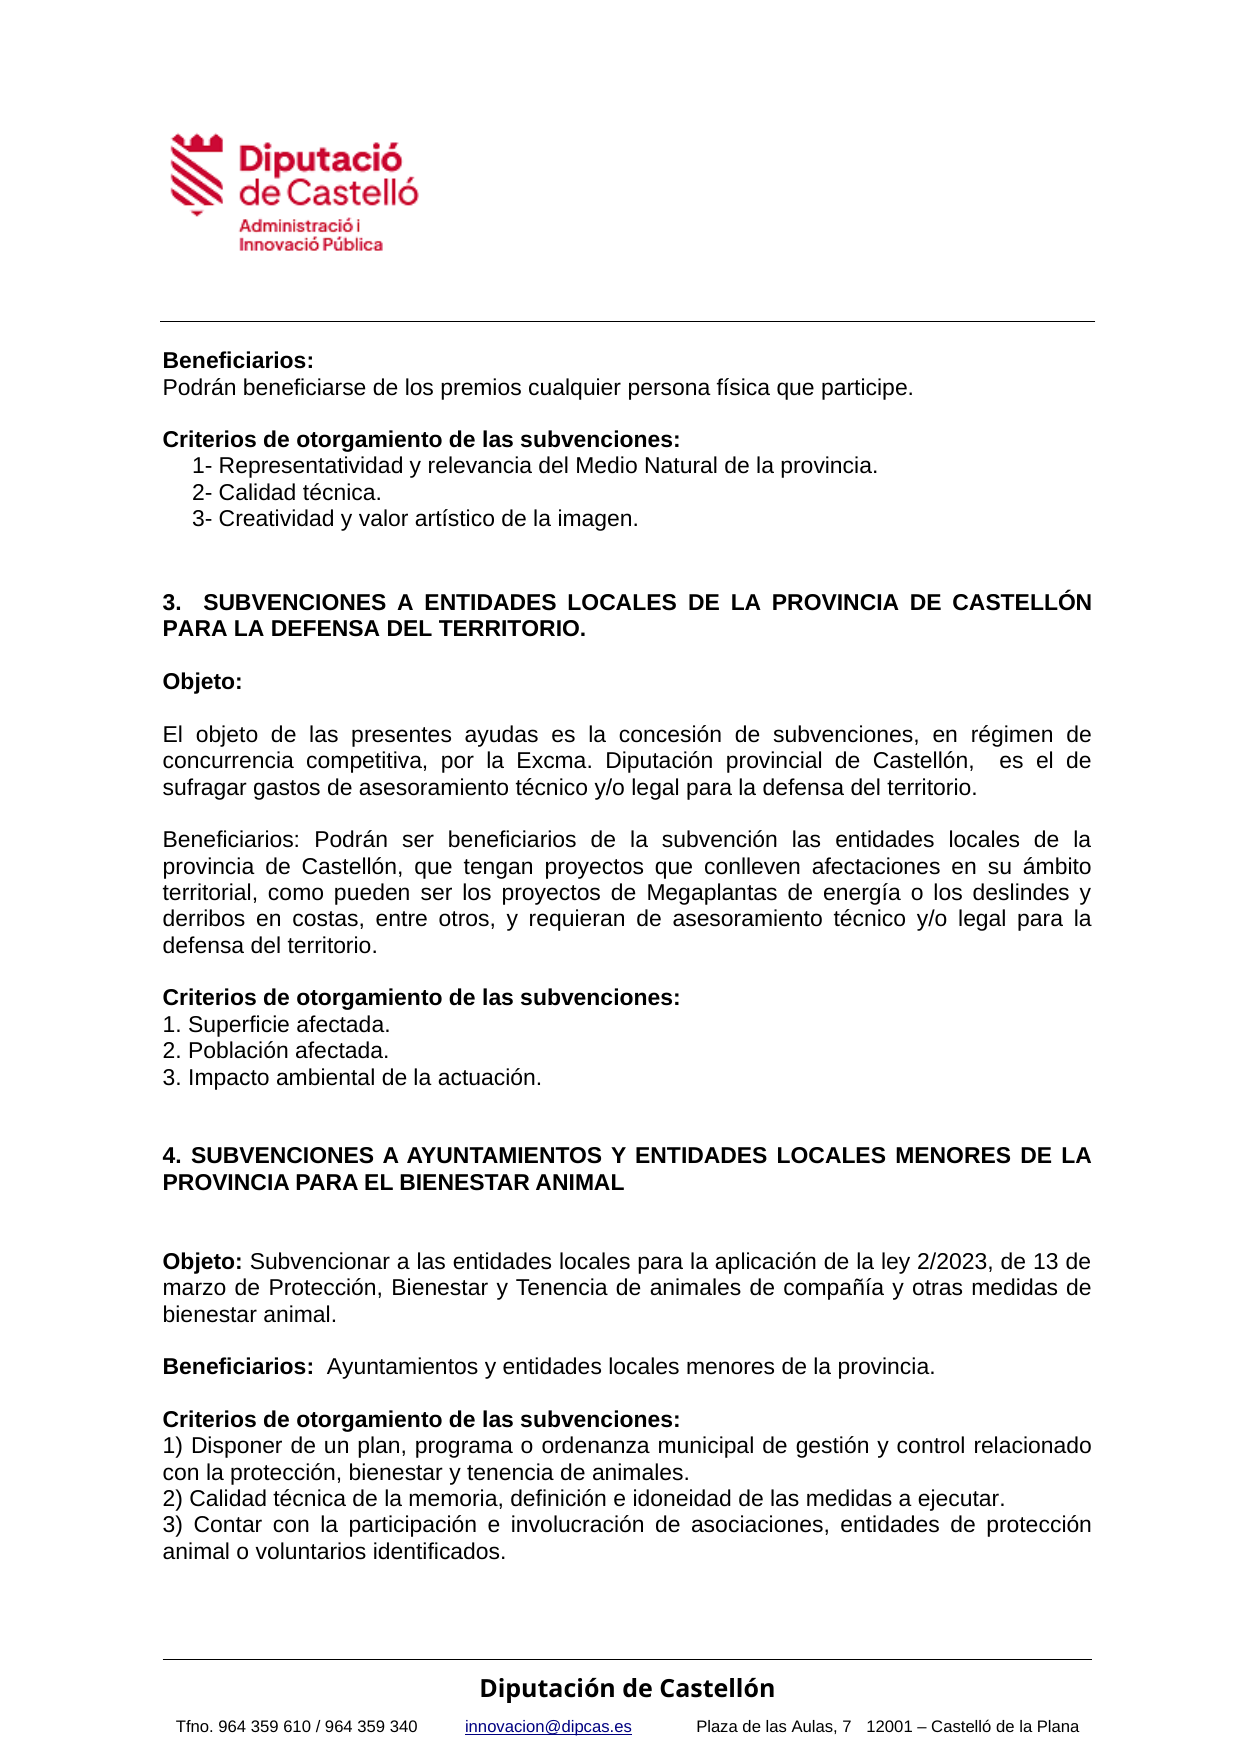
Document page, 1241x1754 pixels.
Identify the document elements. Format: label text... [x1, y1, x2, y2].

text Criterios de otorgamiento de las subvenciones: [162, 426, 1092, 452]
text 1. Superficie afectada. [162, 1011, 1092, 1037]
text Criterios de otorgamiento de las subvenciones: [162, 1406, 1092, 1432]
text Criterios de otorgamiento de las subvenciones: [162, 984, 1092, 1011]
text Objeto: [162, 668, 1092, 694]
text 2. Población afectada. [162, 1037, 1092, 1063]
text Podrán beneficiarse de los premios cualquier persona física que participe. [162, 373, 1092, 400]
text Objeto: Subvencionar a las entidades locales para la aplicación de la ley 2/2023, de 13 de marzo de Protección, Bienestar y Tenencia de animales de compañía y otras medidas de bienestar animal. [162, 1248, 1092, 1327]
text 3- Creatividad y valor artístico de la imagen. [192, 505, 1092, 532]
text 2- Calidad técnica. [192, 479, 1092, 505]
text 1) Disponer de un plan, programa o ordenanza municipal de gestión y control relacionado con la protección, bienestar y tenencia de animales. [162, 1432, 1092, 1485]
text 4. SUBVENCIONES A AYUNTAMIENTOS Y ENTIDADES LOCALES MENORES DE LA PROVINCIA PARA EL BIENESTAR ANIMAL [162, 1142, 1092, 1195]
picture [165, 124, 430, 265]
text 3. Impacto ambiental de la actuación. [162, 1063, 1092, 1090]
text Beneficiarios: Podrán ser beneficiarios de la subvención las entidades locales de la provincia de Castellón, que tengan proyectos que conlleven afectaciones en su ámbito territorial, como pueden ser los proyectos de Megaplantas de energía o los deslindes y derribos en costas, entre otros, y requieran de asesoramiento técnico y/o legal para la defensa del territorio. [162, 826, 1092, 958]
text 2) Calidad técnica de la memoria, definición e idoneidad de las medidas a ejecutar. [162, 1485, 1092, 1511]
text 3) Contar con la participación e involucración de asociaciones, entidades de protección animal o voluntarios identificados. [162, 1511, 1092, 1564]
text 1- Representatividad y relevancia del Medio Natural de la provincia. [192, 452, 1092, 479]
text 3. SUBVENCIONES A ENTIDADES LOCALES de la provincia de Castellón PARA LA DEFENSA DEL TERRITORIO. [162, 589, 1092, 642]
text Beneficiarios: [162, 347, 1092, 373]
text Beneficiarios: Ayuntamientos y entidades locales menores de la provincia. [162, 1353, 1092, 1380]
text El objeto de las presentes ayudas es la concesión de subvenciones, en régimen de concurrencia competitiva, por la Excma. Diputación provincial de Castellón, es el de sufragar gastos de asesoramiento técnico y/o legal para la defensa del territorio. [162, 721, 1092, 800]
